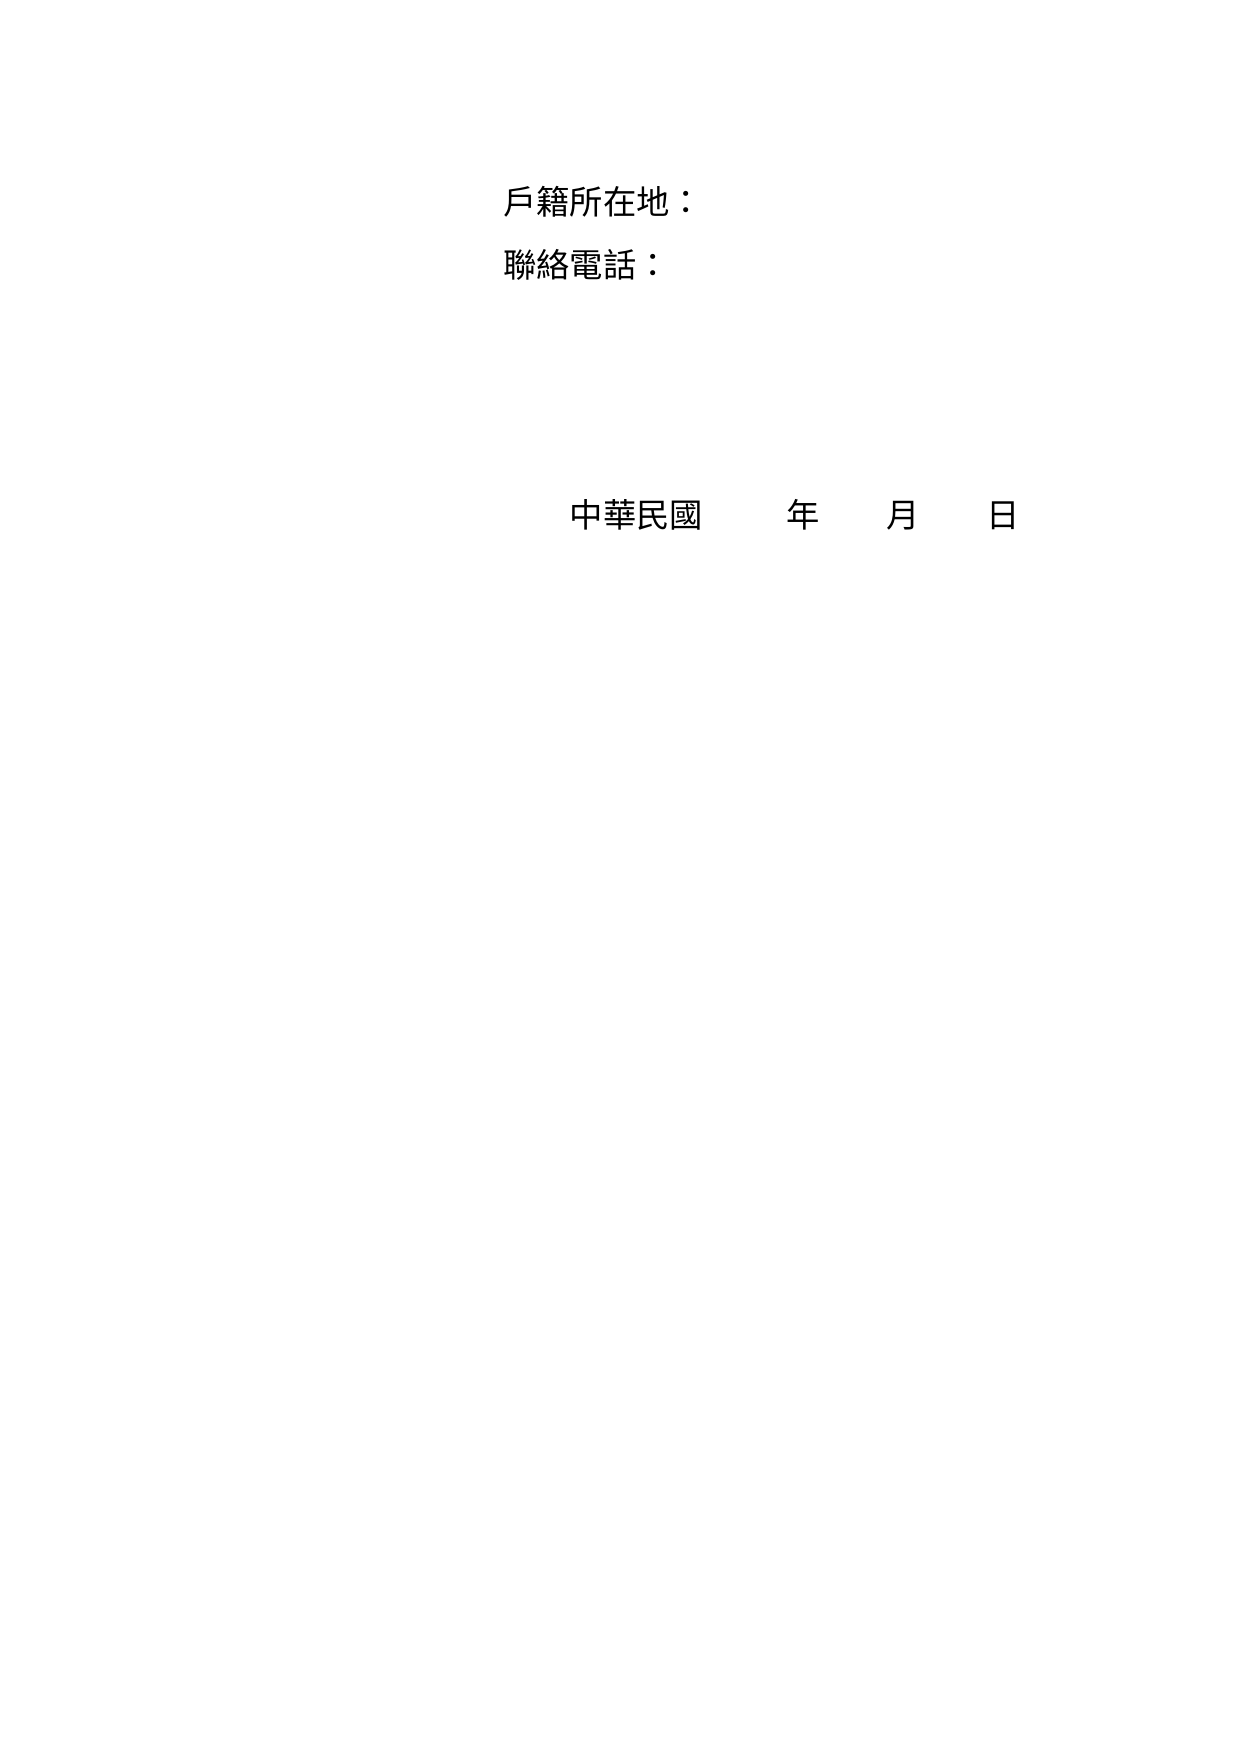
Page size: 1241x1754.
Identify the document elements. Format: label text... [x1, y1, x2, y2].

text 戶籍所在地： [187, 158, 1053, 221]
text 中華民國 年 月 日 [187, 471, 1019, 533]
text 聯絡電話： [187, 221, 1053, 283]
